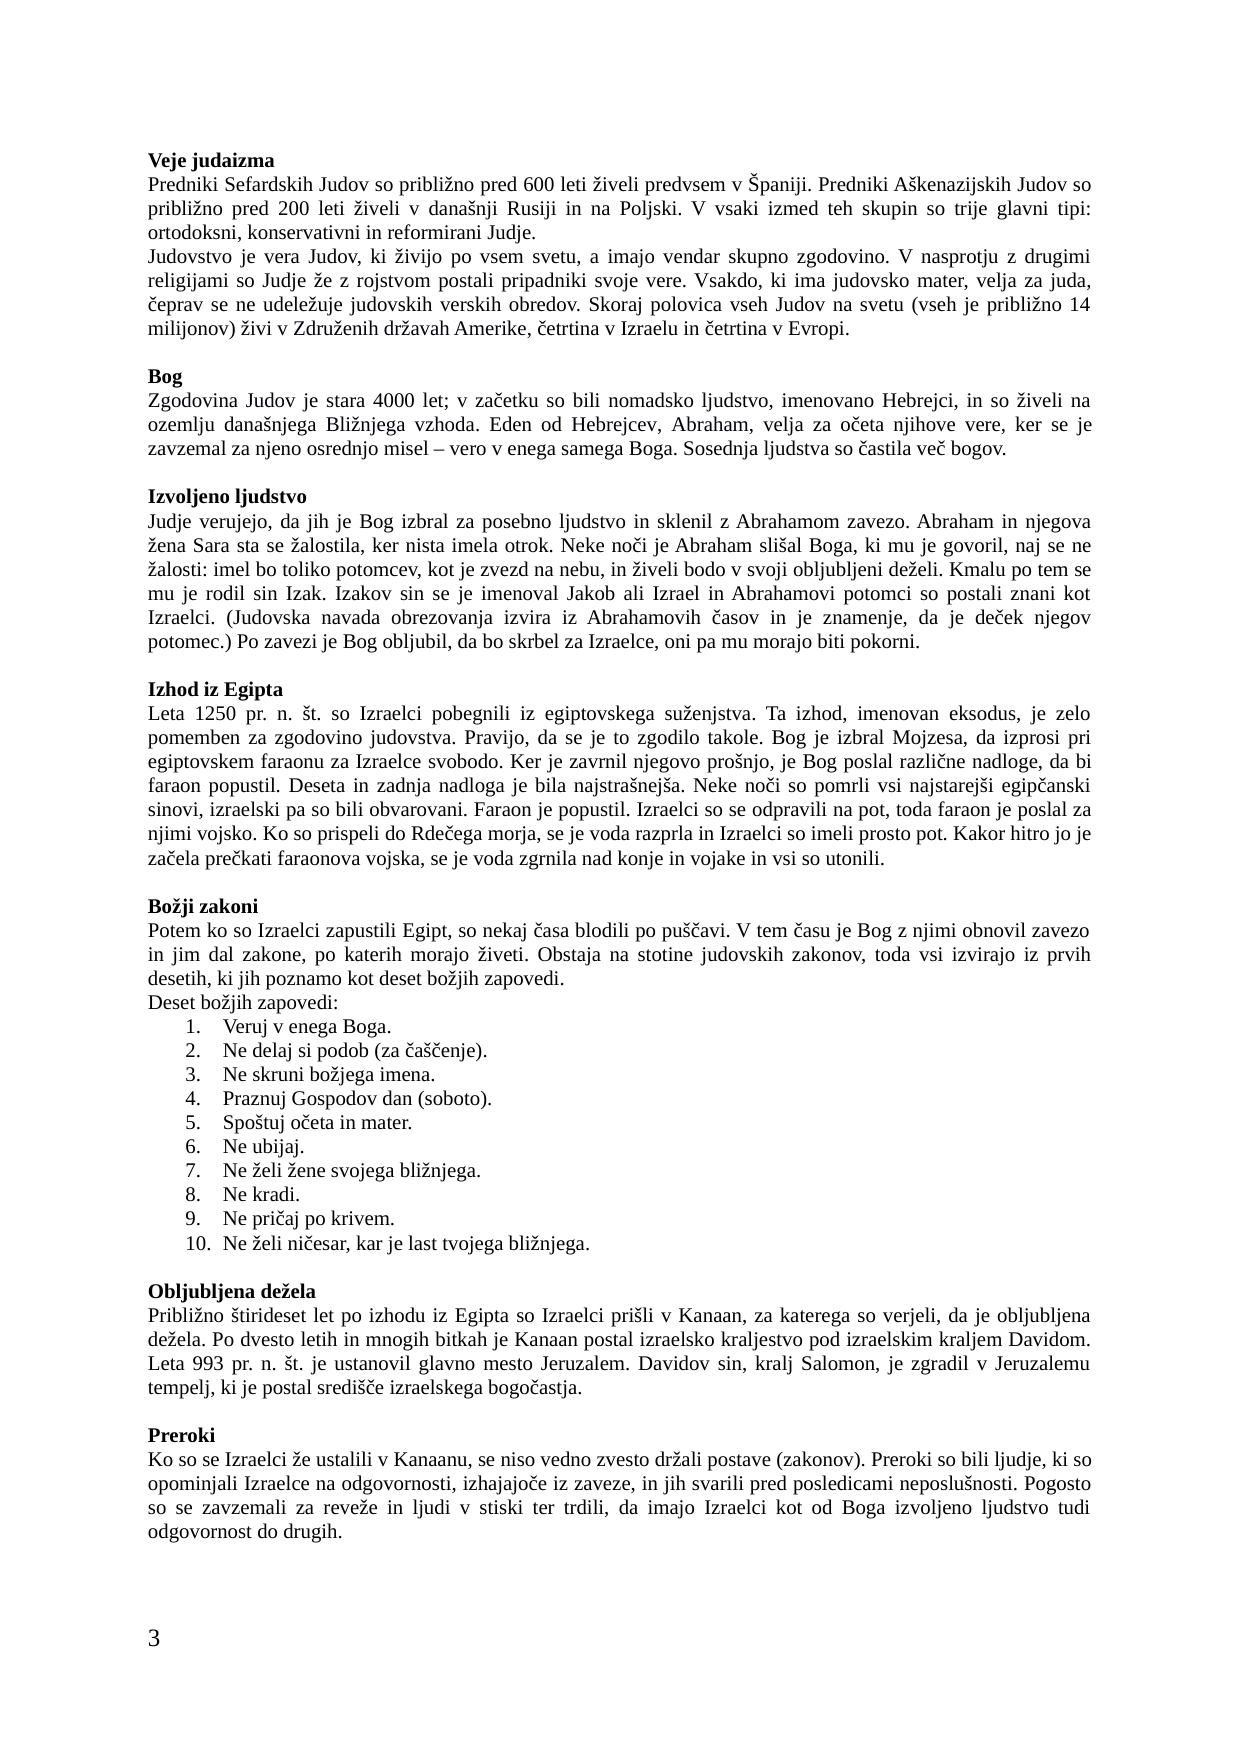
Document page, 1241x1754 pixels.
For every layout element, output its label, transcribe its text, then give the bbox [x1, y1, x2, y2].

subtitle Božji zakoni [148, 893, 1093, 918]
subtitle Izhod iz Egipta [148, 677, 1093, 701]
list Ne skruni božjega imena. [185, 1062, 1093, 1086]
text Leta 1250 pr. n. št. so Izraelci pobegnili iz egiptovskega suženjstva. Ta izhod, imenovan eksodus, je zelo pomemben za zgodovino judovstva. Pravijo, da se je to zgodilo takole. Bog je izbral Mojzesa, da izprosi pri egiptovskem faraonu za Izraelce svobodo. Ker je zavrnil njegovo prošnjo, je Bog poslal različne nadloge, da bi faraon popustil. Deseta in zadnja nadloga je bila najstrašnejša. Neke noči so pomrli vsi najstarejši egipčanski sinovi, izraelski pa so bili obvarovani. Faraon je popustil. Izraelci so se odpravili na pot, toda faraon je poslal za njimi vojsko. Ko so prispeli do Rdečega morja, se je voda razprla in Izraelci so imeli prosto pot. Kakor hitro jo je začela prečkati faraonova vojska, se je voda zgrnila nad konje in vojake in vsi so utonili. [148, 701, 1093, 869]
text Zgodovina Judov je stara 4000 let; v začetku so bili nomadsko ljudstvo, imenovano Hebrejci, in so živeli na ozemlju današnjega Bližnjega vzhoda. Eden od Hebrejcev, Abraham, velja za očeta njihove vere, ker se je zavzemal za njeno osrednjo misel – vero v enega samega Boga. Sosednja ljudstva so častila več bogov. [148, 388, 1093, 460]
text Judovstvo je vera Judov, ki živijo po vsem svetu, a imajo vendar skupno zgodovino. V nasprotju z drugimi religijami so Judje že z rojstvom postali pripadniki svoje vere. Vsakdo, ki ima judovsko mater, velja za juda, čeprav se ne udeležuje judovskih verskih obredov. Skoraj polovica vseh Judov na svetu (vseh je približno 14 milijonov) živi v Združenih državah Amerike, četrtina v Izraelu in četrtina v Evropi. [148, 244, 1093, 340]
list Ne kradi. [185, 1182, 1093, 1206]
list Ne ubijaj. [185, 1134, 1093, 1158]
subtitle Izvoljeno ljudstvo [148, 484, 1093, 508]
subtitle Bog [148, 364, 1093, 388]
subtitle Deset božjih zapovedi: [148, 990, 1093, 1014]
list Veruj v enega Boga. [185, 1014, 1093, 1038]
text Judje verujejo, da jih je Bog izbral za posebno ljudstvo in sklenil z Abrahamom zavezo. Abraham in njegova žena Sara sta se žalostila, ker nista imela otrok. Neke noči je Abraham slišal Boga, ki mu je govoril, naj se ne žalosti: imel bo toliko potomcev, kot je zvezd na nebu, in živeli bodo v svoji obljubljeni deželi. Kmalu po tem se mu je rodil sin Izak. Izakov sin se je imenoval Jakob ali Izrael in Abrahamovi potomci so postali znani kot Izraelci. (Judovska navada obrezovanja izvira iz Abrahamovih časov in je znamenje, da je deček njegov potomec.) Po zavezi je Bog obljubil, da bo skrbel za Izraelce, oni pa mu morajo biti pokorni. [148, 508, 1093, 653]
list Ne delaj si podob (za čaščenje). [185, 1038, 1093, 1062]
list Praznuj Gospodov dan (soboto). [185, 1086, 1093, 1110]
subtitle Preroki [148, 1423, 1093, 1447]
text Potem ko so Izraelci zapustili Egipt, so nekaj časa blodili po puščavi. V tem času je Bog z njimi obnovil zavezo in jim dal zakone, po katerih morajo živeti. Obstaja na stotine judovskih zakonov, toda vsi izvirajo iz prvih desetih, ki jih poznamo kot deset božjih zapovedi. [148, 918, 1093, 990]
text Ko so se Izraelci že ustalili v Kanaanu, se niso vedno zvesto držali postave (zakonov). Preroki so bili ljudje, ki so opominjali Izraelce na odgovornosti, izhajajoče iz zaveze, in jih svarili pred posledicami neposlušnosti. Pogosto so se zavzemali za reveže in ljudi v stiski ter trdili, da imajo Izraelci kot od Boga izvoljeno ljudstvo tudi odgovornost do drugih. [148, 1447, 1093, 1543]
text Veje judaizma [148, 148, 1093, 172]
text Približno štirideset let po izhodu iz Egipta so Izraelci prišli v Kanaan, za katerega so verjeli, da je obljubljena dežela. Po dvesto letih in mnogih bitkah je Kanaan postal izraelsko kraljestvo pod izraelskim kraljem Davidom. Leta 993 pr. n. št. je ustanovil glavno mesto Jeruzalem. Davidov sin, kralj Salomon, je zgradil v Jeruzalemu tempelj, ki je postal središče izraelskega bogočastja. [148, 1303, 1093, 1399]
list Spoštuj očeta in mater. [185, 1110, 1093, 1134]
subtitle Obljubljena dežela [148, 1278, 1093, 1303]
list Ne pričaj po krivem. [185, 1206, 1093, 1230]
list Ne želi žene svojega bližnjega. [185, 1158, 1093, 1182]
text Predniki Sefardskih Judov so približno pred 600 leti živeli predvsem v Španiji. Predniki Aškenazijskih Judov so približno pred 200 leti živeli v današnji Rusiji in na Poljski. V vsaki izmed teh skupin so trije glavni tipi: ortodoksni, konservativni in reformirani Judje. [148, 172, 1093, 244]
list Ne želi ničesar, kar je last tvojega bližnjega. [185, 1230, 1093, 1254]
